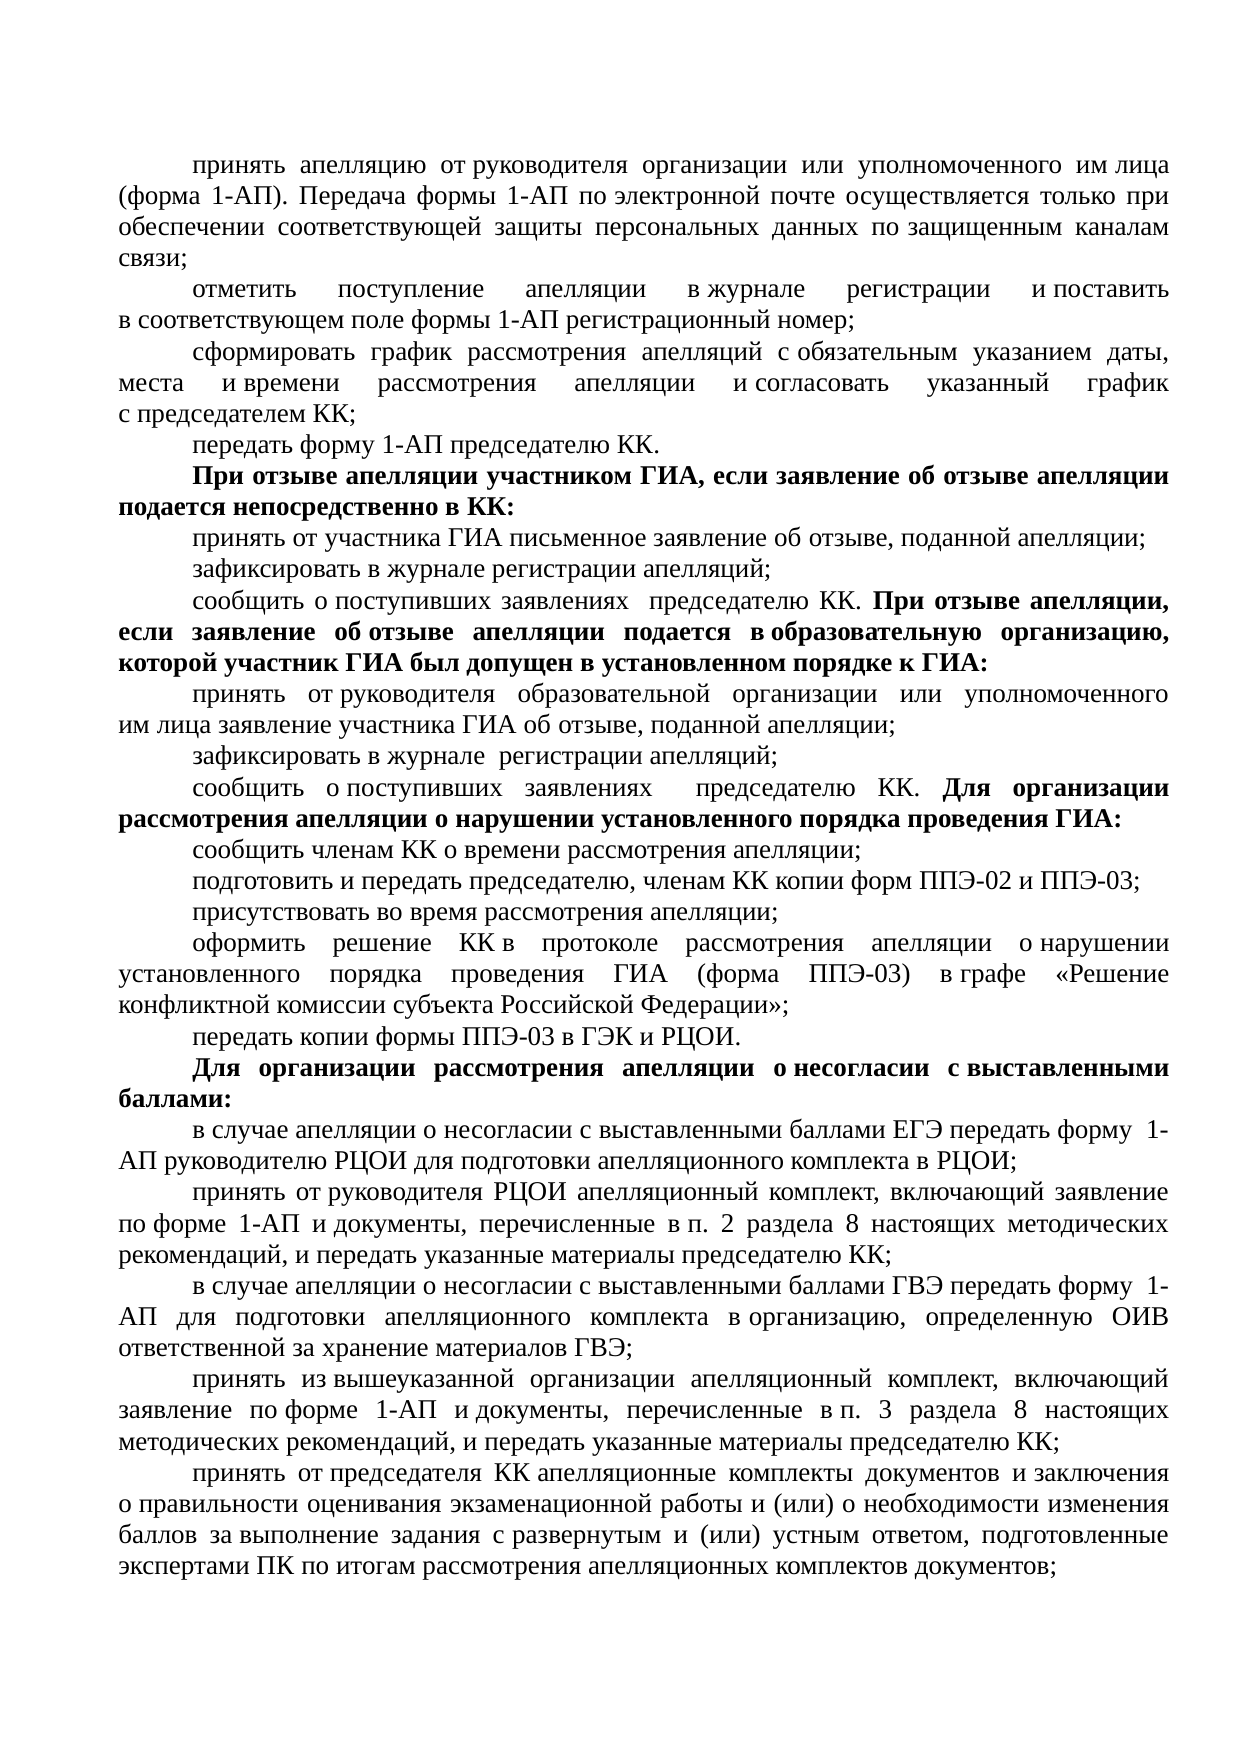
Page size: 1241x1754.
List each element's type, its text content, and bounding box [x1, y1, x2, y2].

list принять апелляцию от руководителя организации или уполномоченного им лица (форма 1-АП). Передача формы 1-АП по электронной почте осуществляется только при обеспечении соответствующей защиты персональных данных по защищенным каналам связи; [118, 148, 1169, 272]
list в случае апелляции о несогласии с выставленными баллами ГВЭ передать форму 1-АП для подготовки апелляционного комплекта в организацию, определенную ОИВ ответственной за хранение материалов ГВЭ; [118, 1269, 1169, 1362]
list подготовить и передать председателю, членам КК копии форм ППЭ-02 и ППЭ-03; [118, 864, 1169, 895]
list отметить поступление апелляции в журнале регистрации и поставить в соответствующем поле формы 1-АП регистрационный номер; [118, 272, 1169, 334]
list оформить решение КК в протоколе рассмотрения апелляции о нарушении установленного порядка проведения ГИА (форма ППЭ-03) в графе «Решение конфликтной комиссии субъекта Российской Федерации»; [118, 926, 1169, 1020]
list передать форму 1-АП председателю КК. [118, 428, 1169, 459]
list Для организации рассмотрения апелляции о несогласии с выставленными баллами: [118, 1051, 1169, 1113]
list в случае апелляции о несогласии с выставленными баллами ЕГЭ передать форму 1-АП руководителю РЦОИ для подготовки апелляционного комплекта в РЦОИ; [118, 1113, 1169, 1176]
list сообщить членам КК о времени рассмотрения апелляции; [118, 833, 1169, 864]
list принять из вышеуказанной организации апелляционный комплект, включающий заявление по форме 1-АП и документы, перечисленные в п. 3 раздела 8 настоящих методических рекомендаций, и передать указанные материалы председателю КК; [118, 1362, 1169, 1456]
list передать копии формы ППЭ-03 в ГЭК и РЦОИ. [118, 1020, 1169, 1051]
list При отзыве апелляции участником ГИА, если заявление об отзыве апелляции подается непосредственно в КК: [118, 459, 1169, 521]
list присутствовать во время рассмотрения апелляции; [118, 895, 1169, 926]
list зафиксировать в журнале регистрации апелляций; [118, 553, 1169, 584]
list принять от участника ГИА письменное заявление об отзыве, поданной апелляции; [118, 521, 1169, 553]
list сформировать график рассмотрения апелляций с обязательным указанием даты, места и времени рассмотрения апелляции и согласовать указанный график с председателем КК; [118, 334, 1169, 428]
list принять от руководителя РЦОИ апелляционный комплект, включающий заявление по форме 1-АП и документы, перечисленные в п. 2 раздела 8 настоящих методических рекомендаций, и передать указанные материалы председателю КК; [118, 1176, 1169, 1269]
list принять от председателя КК апелляционные комплекты документов и заключения о правильности оценивания экзаменационной работы и (или) о необходимости изменения баллов за выполнение задания с развернутым и (или) устным ответом, подготовленные экспертами ПК по итогам рассмотрения апелляционных комплектов документов; [118, 1456, 1169, 1580]
list зафиксировать в журнале регистрации апелляций; [118, 739, 1169, 771]
list сообщить о поступивших заявлениях председателю КК. Для организации рассмотрения апелляции о нарушении установленного порядка проведения ГИА: [118, 771, 1169, 833]
list сообщить о поступивших заявлениях председателю КК. При отзыве апелляции, если заявление об отзыве апелляции подается в образовательную организацию, которой участник ГИА был допущен в установленном порядке к ГИА: [118, 584, 1169, 677]
list принять от руководителя образовательной организации или уполномоченного им лица заявление участника ГИА об отзыве, поданной апелляции; [118, 677, 1169, 739]
